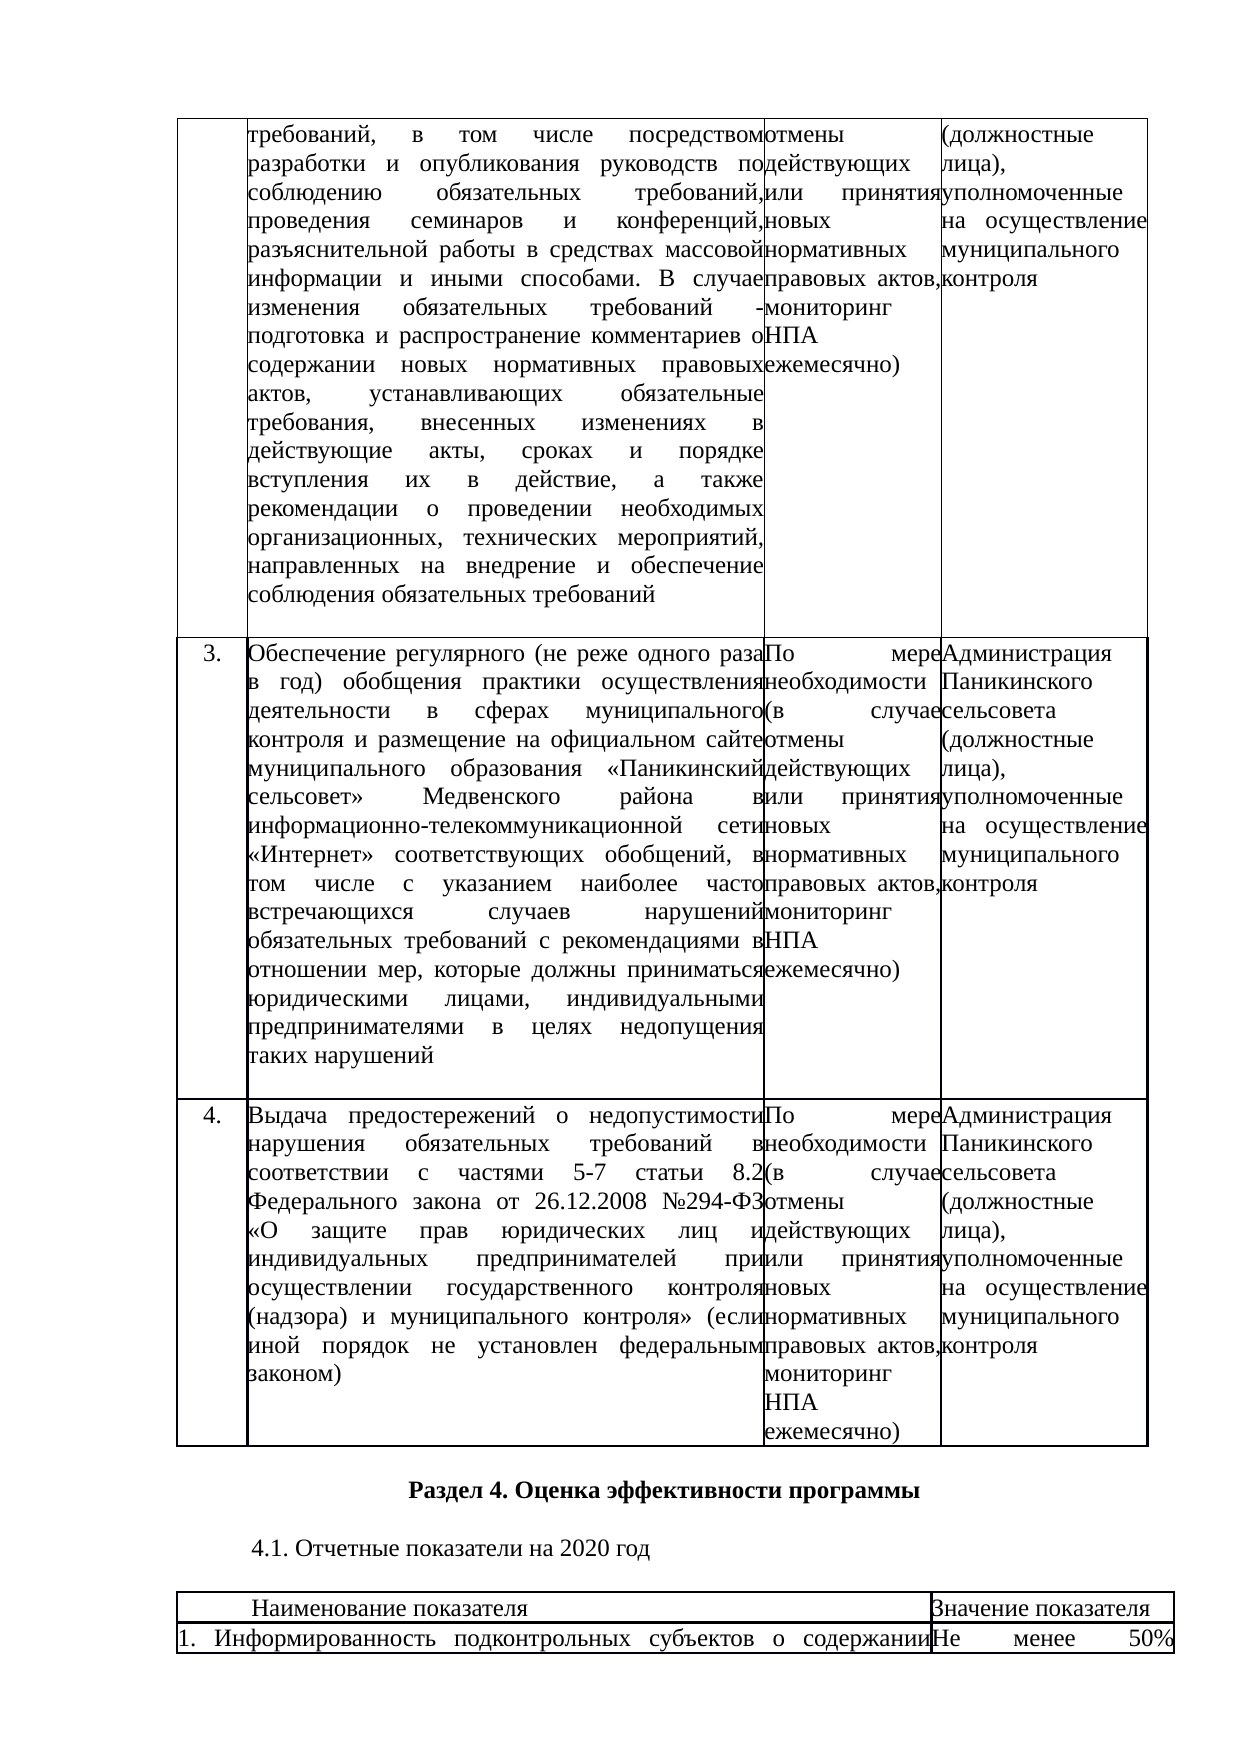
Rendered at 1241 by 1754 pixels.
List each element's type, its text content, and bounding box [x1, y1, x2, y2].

table_cell 1. Информированность подконтрольных субъектов о содержании обязательных требований [178, 1624, 930, 1652]
table_header Значение показателя [933, 1593, 1173, 1621]
table_cell отмены действующих или принятия новых нормативных правовых актов, мониторинг НПА ежемесячно) [765, 119, 941, 637]
table_header Наименование показателя [178, 1593, 930, 1621]
table_cell 3. [178, 638, 246, 1098]
table_cell 4. [178, 1100, 246, 1445]
table_cell требований, в том числе посредством разработки и опубликования руководств по соблюдению обязательных требований, проведения семинаров и конференций, разъяснительной работы в средствах массовой информации и иными способами. В случае изменения обязательных требований - подготовка и распространение комментариев о содержании новых нормативных правовых актов, устанавливающих обязательные требования, внесенных изменениях в действующие акты, сроках и порядке вступления их в действие, а также рекомендации о проведении необходимых организационных, технических мероприятий, направленных на внедрение и обеспечение соблюдения обязательных требований [248, 119, 764, 637]
table_cell (должностные лица), уполномоченные на осуществление муниципального контроля [942, 119, 1147, 637]
table_cell По мере необходимости (в случае отмены действующих или принятия новых нормативных правовых актов, мониторинг НПА ежемесячно) [765, 638, 940, 1098]
table_cell Администрация Паникинского сельсовета (должностные лица), уполномоченные на осуществление муниципального контроля [942, 1100, 1146, 1445]
text Раздел 4. Оценка эффективности программы [177, 1476, 1152, 1504]
table_cell Обеспечение регулярного (не реже одного раза в год) обобщения практики осуществления деятельности в сферах муниципального контроля и размещение на официальном сайте муниципального образования «Паникинский сельсовет» Медвенского района в информационно-телекоммуникационной сети «Интернет» соответствующих обобщений, в том числе с указанием наиболее часто встречающихся случаев нарушений обязательных требований с рекомендациями в отношении мер, которые должны приниматься юридическими лицами, индивидуальными предпринимателями в целях недопущения таких нарушений [249, 638, 763, 1098]
table_cell Не менее 50% опрошенных [933, 1624, 1173, 1652]
table_cell Выдача предостережений о недопустимости нарушения обязательных требований в соответствии с частями 5-7 статьи 8.2 Федерального закона от 26.12.2008 №294-ФЗ «О защите прав юридических лиц и индивидуальных предпринимателей при осуществлении государственного контроля (надзора) и муниципального контроля» (если иной порядок не установлен федеральным законом) [249, 1100, 763, 1445]
text 4.1. Отчетные показатели на 2020 год [177, 1533, 1152, 1562]
table_cell [178, 119, 247, 637]
table_cell По мере необходимости (в случае отмены действующих или принятия новых нормативных правовых актов, мониторинг НПА ежемесячно) [765, 1100, 940, 1445]
table_cell Администрация Паникинского сельсовета (должностные лица), уполномоченные на осуществление муниципального контроля [942, 638, 1146, 1098]
